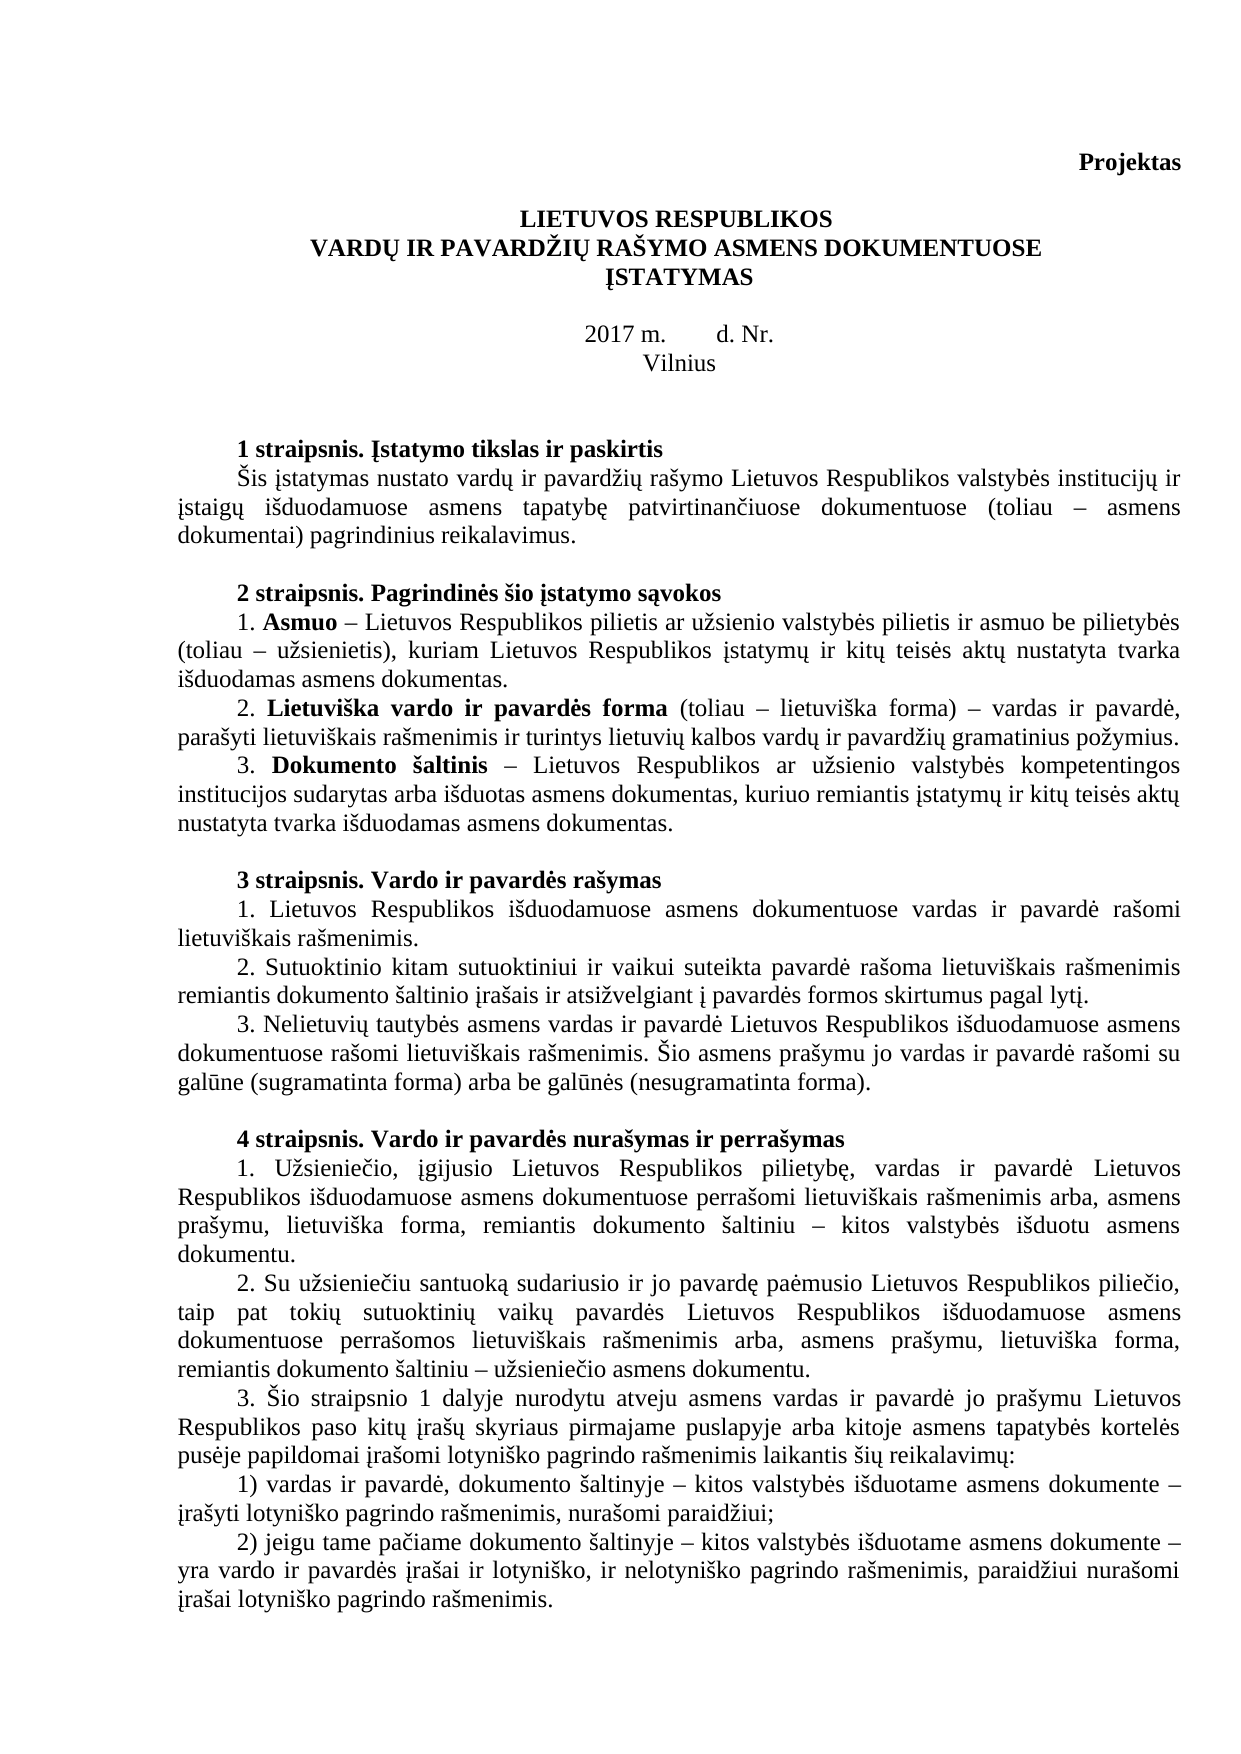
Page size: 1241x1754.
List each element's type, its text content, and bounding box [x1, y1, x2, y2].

text 2. Su užsieniečiu santuoką sudariusio ir jo pavardę paėmusio Lietuvos Respublikos piliečio, taip pat tokių sutuoktinių vaikų pavardės Lietuvos Respublikos išduodamuose asmens dokumentuose perrašomos lietuviškais rašmenimis arba, asmens prašymu, lietuviška forma, remiantis dokumento šaltiniu – užsieniečio asmens dokumentu. [177, 1268, 1181, 1383]
text 1. Asmuo – Lietuvos Respublikos pilietis ar užsienio valstybės pilietis ir asmuo be pilietybės (toliau – užsienietis), kuriam Lietuvos Respublikos įstatymų ir kitų teisės aktų nustatyta tvarka išduodamas asmens dokumentas. [177, 607, 1181, 693]
text 4 straipsnis. Vardo ir pavardės nurašymas ir perrašymas [177, 1124, 1181, 1153]
text 3. Dokumento šaltinis – Lietuvos Respublikos ar užsienio valstybės kompetentingos institucijos sudarytas arba išduotas asmens dokumentas, kuriuo remiantis įstatymų ir kitų teisės aktų nustatyta tvarka išduodamas asmens dokumentas. [177, 751, 1181, 837]
text Šis įstatymas nustato vardų ir pavardžių rašymo Lietuvos Respublikos valstybės institucijų ir įstaigų išduodamuose asmens tapatybę patvirtinančiuose dokumentuose (toliau – asmens dokumentai) pagrindinius reikalavimus. [177, 463, 1181, 549]
text LIETUVOS RESPUBLIKOS [177, 204, 1181, 233]
text 2 straipsnis. Pagrindinės šio įstatymo sąvokos [177, 578, 1181, 607]
text VARDŲ IR PAVARDŽIŲ RAŠYMO ASMENS DOKUMENTUOSE [177, 233, 1181, 262]
text 1 straipsnis. Įstatymo tikslas ir paskirtis [177, 434, 1181, 463]
text 2) jeigu tame pačiame dokumento šaltinyje – kitos valstybės išduotame asmens dokumente – yra vardo ir pavardės įrašai ir lotyniško, ir nelotyniško pagrindo rašmenimis, paraidžiui nurašomi įrašai lotyniško pagrindo rašmenimis. [177, 1527, 1181, 1613]
text 3 straipsnis. Vardo ir pavardės rašymas [177, 866, 1181, 894]
text 2. Lietuviška vardo ir pavardės forma (toliau – lietuviška forma) – vardas ir pavardė, parašyti lietuviškais rašmenimis ir turintys lietuvių kalbos vardų ir pavardžių gramatinius požymius. [177, 693, 1181, 751]
text 1. Užsieniečio, įgijusio Lietuvos Respublikos pilietybę, vardas ir pavardė Lietuvos Respublikos išduodamuose asmens dokumentuose perrašomi lietuviškais rašmenimis arba, asmens prašymu, lietuviška forma, remiantis dokumento šaltiniu – kitos valstybės išduotu asmens dokumentu. [177, 1153, 1181, 1268]
text 2017 m. d. Nr. [177, 319, 1181, 348]
text 3. Šio straipsnio 1 dalyje nurodytu atveju asmens vardas ir pavardė jo prašymu Lietuvos Respublikos paso kitų įrašų skyriaus pirmajame puslapyje arba kitoje asmens tapatybės kortelės pusėje papildomai įrašomi lotyniško pagrindo rašmenimis laikantis šių reikalavimų: [177, 1383, 1181, 1469]
text 2. Sutuoktinio kitam sutuoktiniui ir vaikui suteikta pavardė rašoma lietuviškais rašmenimis remiantis dokumento šaltinio įrašais ir atsižvelgiant į pavardės formos skirtumus pagal lytį. [177, 952, 1181, 1009]
text 3. Nelietuvių tautybės asmens vardas ir pavardė Lietuvos Respublikos išduodamuose asmens dokumentuose rašomi lietuviškais rašmenimis. Šio asmens prašymu jo vardas ir pavardė rašomi su galūne (sugramatinta forma) arba be galūnės (nesugramatinta forma). [177, 1009, 1181, 1096]
text Projektas [177, 147, 1181, 176]
text Vilnius [177, 348, 1181, 377]
text 1. Lietuvos Respublikos išduodamuose asmens dokumentuose vardas ir pavardė rašomi lietuviškais rašmenimis. [177, 894, 1181, 952]
text 1) vardas ir pavardė, dokumento šaltinyje – kitos valstybės išduotame asmens dokumente – įrašyti lotyniško pagrindo rašmenimis, nurašomi paraidžiui; [177, 1469, 1181, 1527]
text ĮSTATYMAS [177, 262, 1181, 291]
